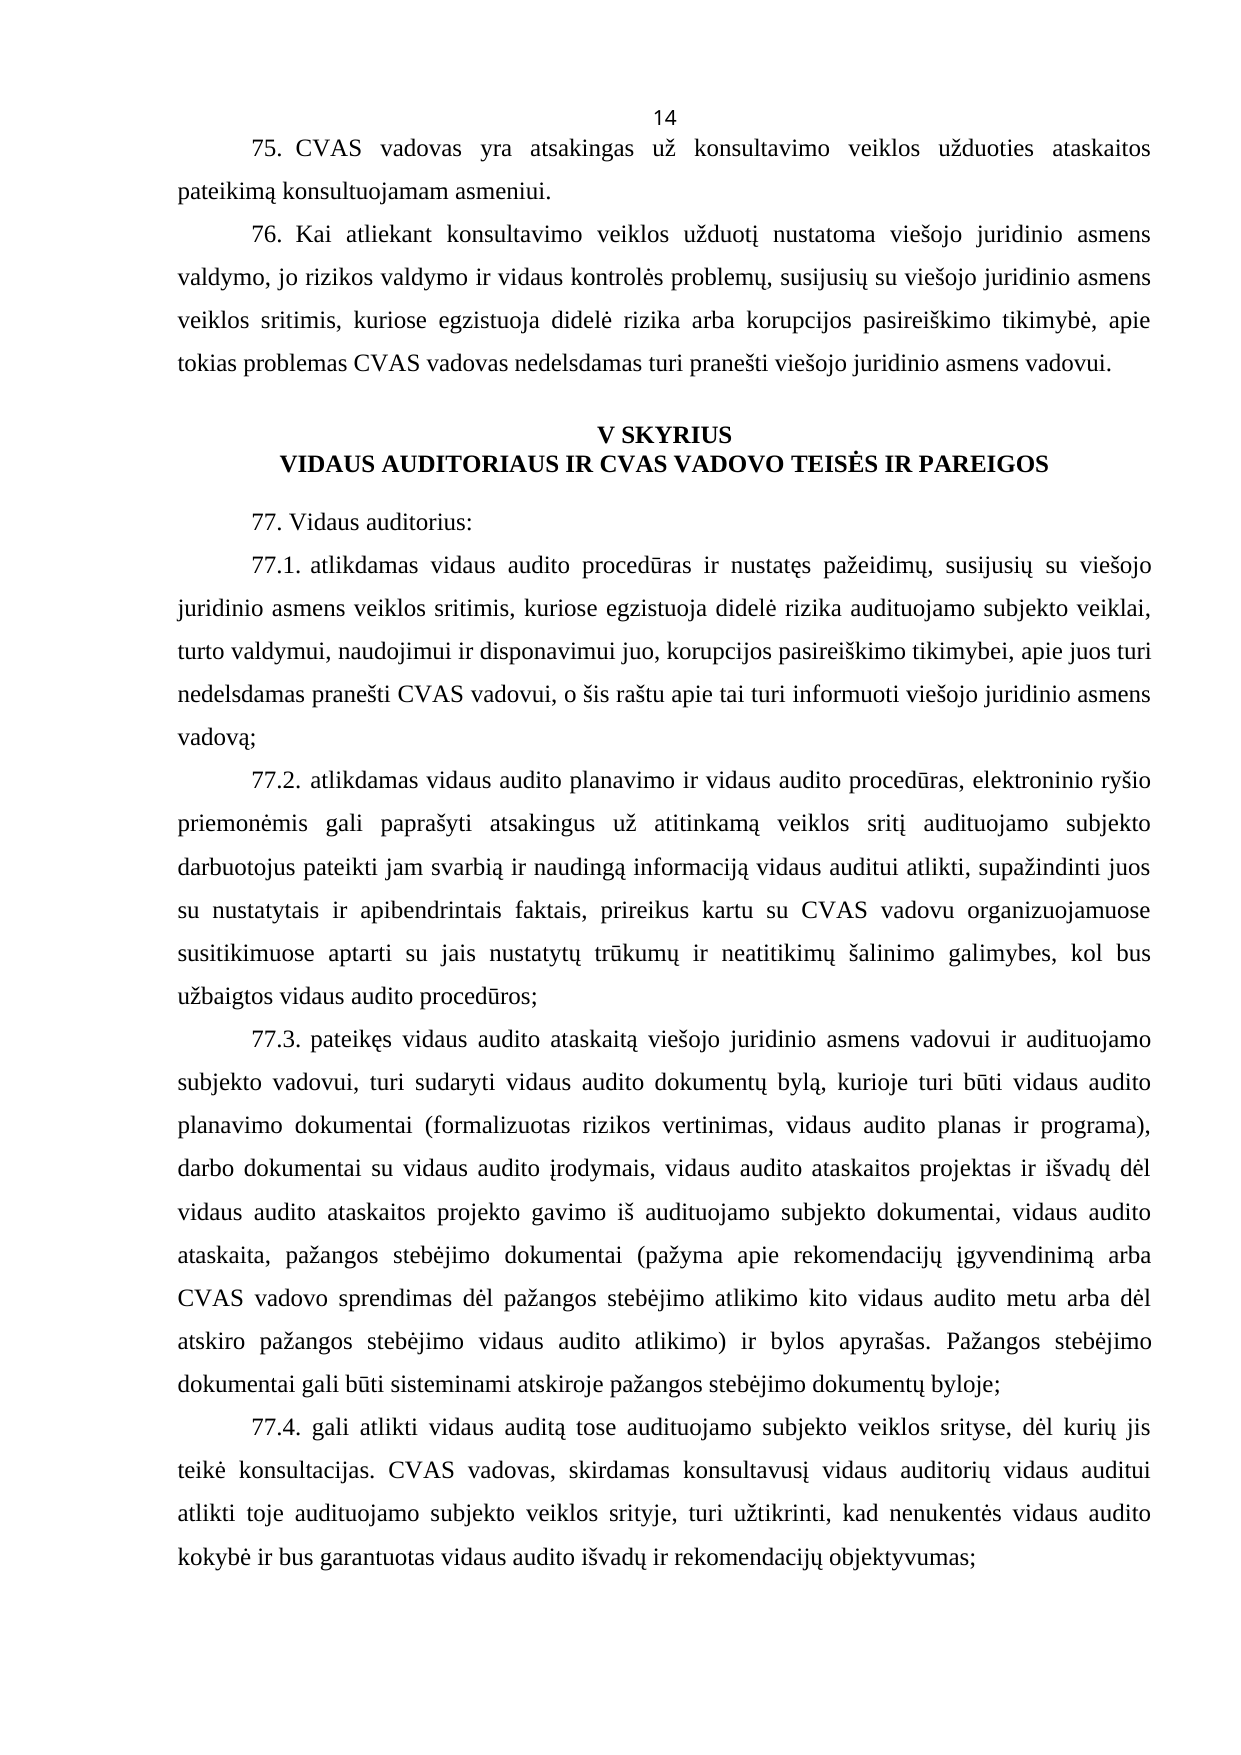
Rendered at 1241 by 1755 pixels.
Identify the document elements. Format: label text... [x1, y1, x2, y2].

text VIDAUS AUDITORIAUS IR CVAS VADOVO TEISĖS IR PAREIGOS [177, 449, 1152, 478]
text 77. Vidaus auditorius: [251, 507, 1152, 535]
text 77.3. pateikęs vidaus audito ataskaitą viešojo juridinio asmens vadovui ir audituojamo subjekto vadovui, turi sudaryti vidaus audito dokumentų bylą, kurioje turi būti vidaus audito planavimo dokumentai (formalizuotas rizikos vertinimas, vidaus audito planas ir programa), darbo dokumentai su vidaus audito įrodymais, vidaus audito ataskaitos projektas ir išvadų dėl vidaus audito ataskaitos projekto gavimo iš audituojamo subjekto dokumentai, vidaus audito ataskaita, pažangos stebėjimo dokumentai (pažyma apie rekomendacijų įgyvendinimą arba CVAS vadovo sprendimas dėl pažangos stebėjimo atlikimo kito vidaus audito metu arba dėl atskiro pažangos stebėjimo vidaus audito atlikimo) ir bylos apyrašas. Pažangos stebėjimo dokumentai gali būti sisteminami atskiroje pažangos stebėjimo dokumentų byloje; [177, 1024, 1152, 1398]
text 75. CVAS vadovas yra atsakingas už konsultavimo veiklos užduoties ataskaitos pateikimą konsultuojamam asmeniui. [177, 133, 1152, 205]
text 76. Kai atliekant konsultavimo veiklos užduotį nustatoma viešojo juridinio asmens valdymo, jo rizikos valdymo ir vidaus kontrolės problemų, susijusių su viešojo juridinio asmens veiklos sritimis, kuriose egzistuoja didelė rizika arba korupcijos pasireiškimo tikimybė, apie tokias problemas CVAS vadovas nedelsdamas turi pranešti viešojo juridinio asmens vadovui. [177, 219, 1152, 377]
text V SKYRIUS [177, 420, 1152, 449]
text 77.2. atlikdamas vidaus audito planavimo ir vidaus audito procedūras, elektroninio ryšio priemonėmis gali paprašyti atsakingus už atitinkamą veiklos sritį audituojamo subjekto darbuotojus pateikti jam svarbią ir naudingą informaciją vidaus auditui atlikti, supažindinti juos su nustatytais ir apibendrintais faktais, prireikus kartu su CVAS vadovu organizuojamuose susitikimuose aptarti su jais nustatytų trūkumų ir neatitikimų šalinimo galimybes, kol bus užbaigtos vidaus audito procedūros; [177, 765, 1152, 1010]
text 77.1. atlikdamas vidaus audito procedūras ir nustatęs pažeidimų, susijusių su viešojo juridinio asmens veiklos sritimis, kuriose egzistuoja didelė rizika audituojamo subjekto veiklai, turto valdymui, naudojimui ir disponavimui juo, korupcijos pasireiškimo tikimybei, apie juos turi nedelsdamas pranešti CVAS vadovui, o šis raštu apie tai turi informuoti viešojo juridinio asmens vadovą; [177, 550, 1152, 751]
text 77.4. gali atlikti vidaus auditą tose audituojamo subjekto veiklos srityse, dėl kurių jis teikė konsultacijas. CVAS vadovas, skirdamas konsultavusį vidaus auditorių vidaus auditui atlikti toje audituojamo subjekto veiklos srityje, turi užtikrinti, kad nenukentės vidaus audito kokybė ir bus garantuotas vidaus audito išvadų ir rekomendacijų objektyvumas; [177, 1412, 1152, 1570]
